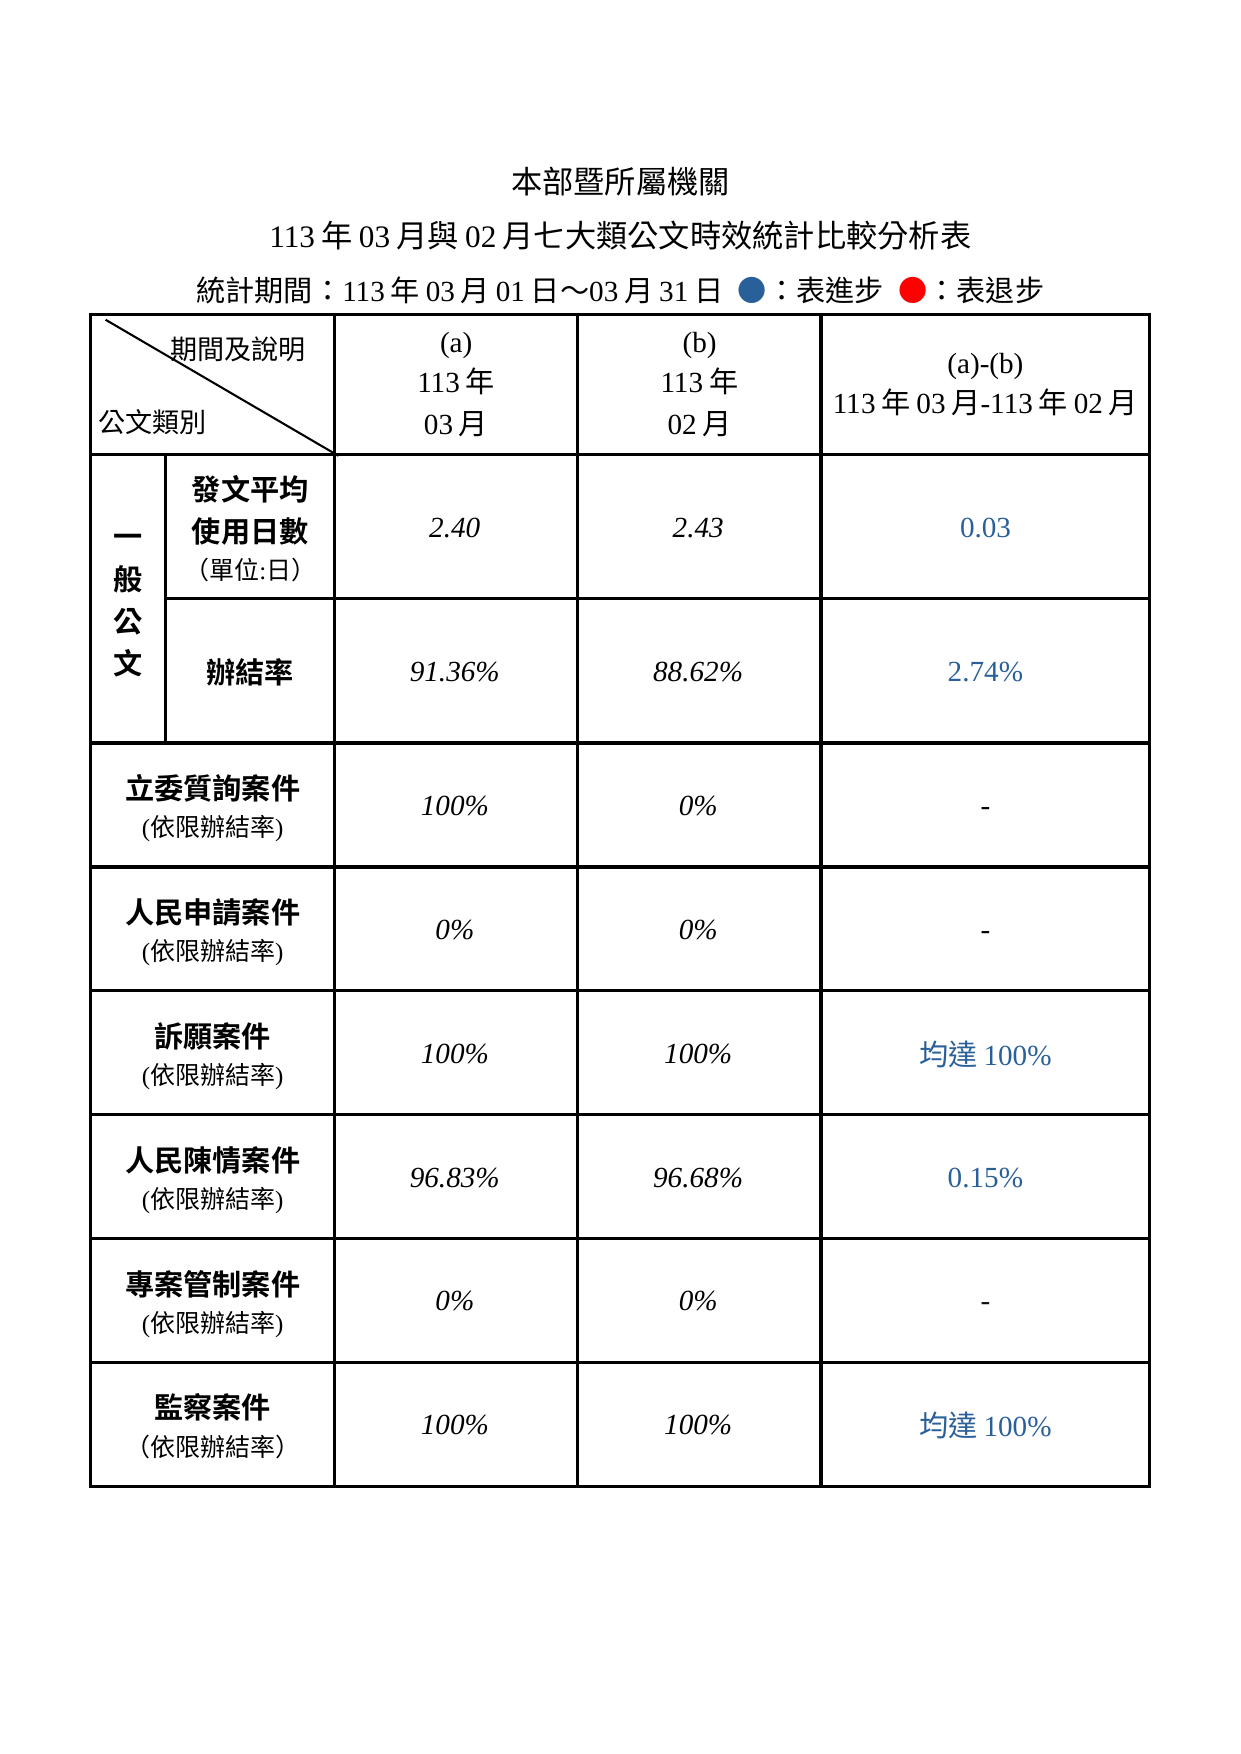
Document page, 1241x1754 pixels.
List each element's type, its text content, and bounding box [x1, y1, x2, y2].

table_cell 0% [579, 745, 819, 865]
table_cell 100% [336, 1364, 576, 1484]
table_cell 2.43 [579, 456, 819, 597]
table_cell 人民申請案件 (依限辦結率) [92, 869, 333, 989]
table_header (a) 113年 03月 [336, 316, 576, 453]
table_cell 96.83% [336, 1116, 576, 1237]
table_cell 0.15% [823, 1116, 1148, 1237]
table_header (b) 113年 02月 [579, 316, 819, 453]
table_header 期間及說明 公文類別 [92, 316, 333, 453]
table_cell 96.68% [579, 1116, 819, 1237]
table_cell 0.03 [823, 456, 1148, 597]
table_cell 辦結率 [167, 600, 333, 741]
table_cell 100% [336, 745, 576, 865]
table_cell 人民陳情案件 (依限辦結率) [92, 1116, 333, 1237]
table_cell 監察案件 （依限辦結率） [92, 1364, 333, 1484]
table_cell - [823, 745, 1148, 865]
table_cell 88.62% [579, 600, 819, 741]
text 統計期間：113年03月01日～03月31日 ●：表進步 ●：表退步 [187, 258, 1053, 312]
table_cell 一 般 公 文 [92, 456, 164, 741]
table_cell 100% [336, 992, 576, 1113]
table_cell 發文平均 使用日數 （單位:日） [167, 456, 333, 597]
table_cell 均達100% [823, 992, 1148, 1113]
table_header (a)-(b) 113年03月-113年02月 [823, 316, 1148, 453]
table_cell 專案管制案件 (依限辦結率) [92, 1240, 333, 1361]
table_cell 2.74% [823, 600, 1148, 741]
table_cell 0% [579, 869, 819, 989]
table_cell - [823, 1240, 1148, 1361]
table_cell 91.36% [336, 600, 576, 741]
text 113年03月與02月七大類公文時效統計比較分析表 [187, 204, 1053, 258]
table_cell 0% [336, 1240, 576, 1361]
table_cell 立委質詢案件 (依限辦結率) [92, 745, 333, 865]
text 本部暨所屬機關 [187, 150, 1053, 204]
table_cell 0% [579, 1240, 819, 1361]
table_cell 100% [579, 992, 819, 1113]
table_cell 0% [336, 869, 576, 989]
table_cell 100% [579, 1364, 819, 1484]
table_cell 均達100% [823, 1364, 1148, 1484]
table_cell 2.40 [336, 456, 576, 597]
table_cell 訴願案件 (依限辦結率) [92, 992, 333, 1113]
table_cell - [823, 869, 1148, 989]
